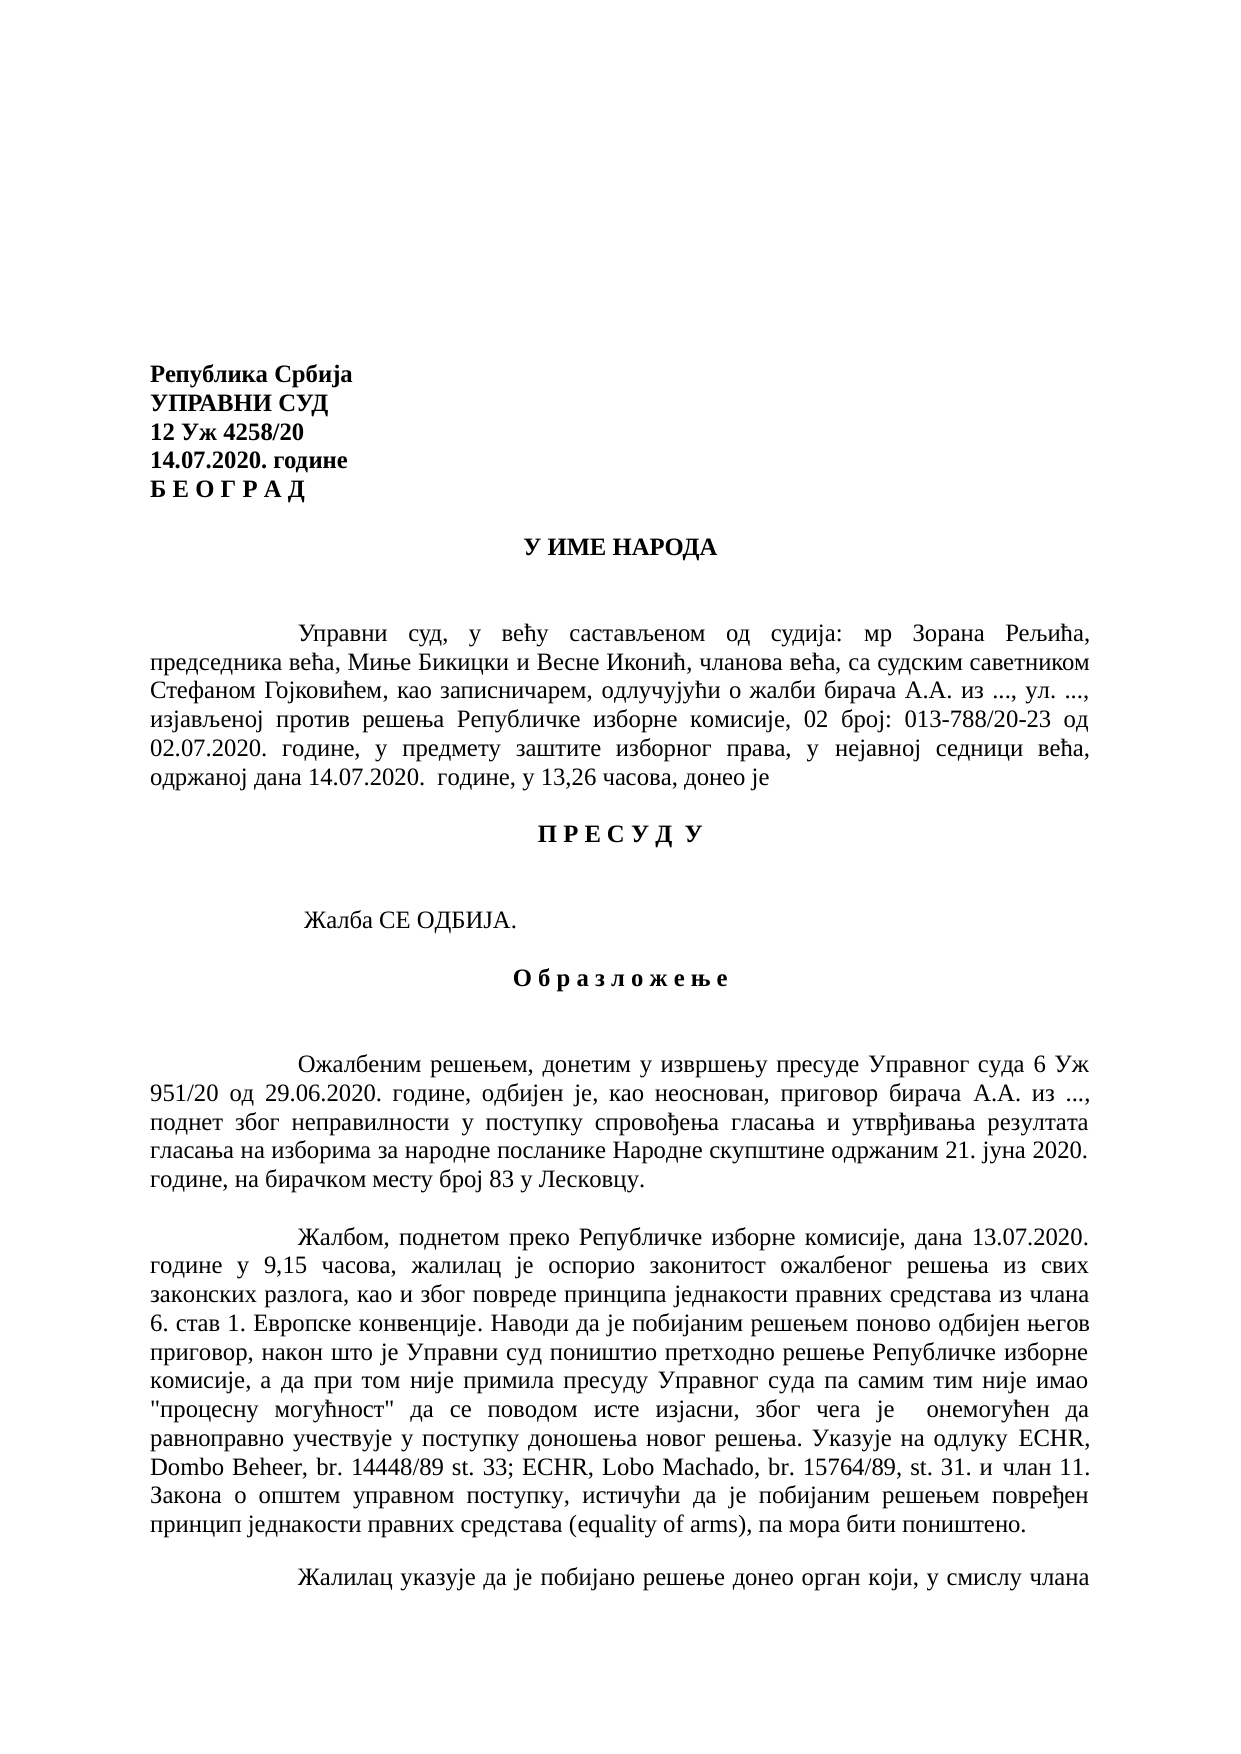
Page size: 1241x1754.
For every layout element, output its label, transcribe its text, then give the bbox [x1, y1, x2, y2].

text Б Е О Г Р А Д [150, 474, 1090, 503]
text Жалилац указује да је побијано решење донео орган који, у смислу члана [150, 1562, 1090, 1591]
text Жалбом, поднетом преко Републичке изборне комисије, дана 13.07.2020. године у 9,15 часова, жалилац је оспорио законитост ожалбеног решења из свих законских разлога, као и због повреде принципа једнакости правних средстава из члана 6. став 1. Европске конвенције. Наводи да је побијаним решењем поново одбијен његов приговор, након што је Управни суд поништио претходно решење Републичке изборне комисије, а да при том није примила пресуду Управног суда па самим тим није имао "процесну могућност" да се поводом исте изјасни, због чега је онемогућен да равноправно учествује у поступку доношења новог решења. Указује на одлуку ECHR, Dombo Beheer, br. 14448/89 st. 33; ECHR, Lobo Machado, br. 15764/89, st. 31. и члан 11. Закона о општем управном поступку, истичући да је побијаним решењем повређен принцип једнакости правних средстава (equality of arms), па мора бити поништено. [150, 1222, 1090, 1538]
text УПРАВНИ СУД [150, 388, 1090, 417]
text О б р а з л о ж е њ е [150, 963, 1090, 992]
text 12 Уж 4258/20 [150, 417, 1090, 445]
text Република Србија [150, 148, 1090, 388]
text Ожалбеним решењем, донетим у извршењу пресуде Управног суда 6 Уж 951/20 од 29.06.2020. године, одбијен је, као неоснован, приговор бирача A.A. из ..., поднет због неправилности у поступку спровођења гласања и утврђивања резултата гласања на изборима за народне посланике Народне скупштине одржаним 21. јуна 2020. године, на бирачком месту број 83 у Лесковцу. [150, 1049, 1090, 1193]
text У ИМЕ НАРОДА [150, 532, 1090, 560]
text Жалба СЕ ОДБИЈА. [150, 905, 1090, 934]
text П Р Е С У Д У [150, 819, 1090, 848]
text Управни суд, у већу састављеном од судија: мр Зорана Рељића, председника већа, Миње Бикицки и Весне Иконић, чланова већа, са судским саветником Стефаном Гојковићем, као записничарем, одлучујући о жалби бирача A.A. из ..., ул. ..., изјављеној против решења Републичке изборне комисије, 02 број: 013-788/20-23 од 02.07.2020. године, у предмету заштите изборног права, у нејавној седници већа, одржаној дана 14.07.2020. године, у 13,26 часова, донео је [150, 618, 1090, 790]
text 14.07.2020. године [150, 445, 1090, 474]
